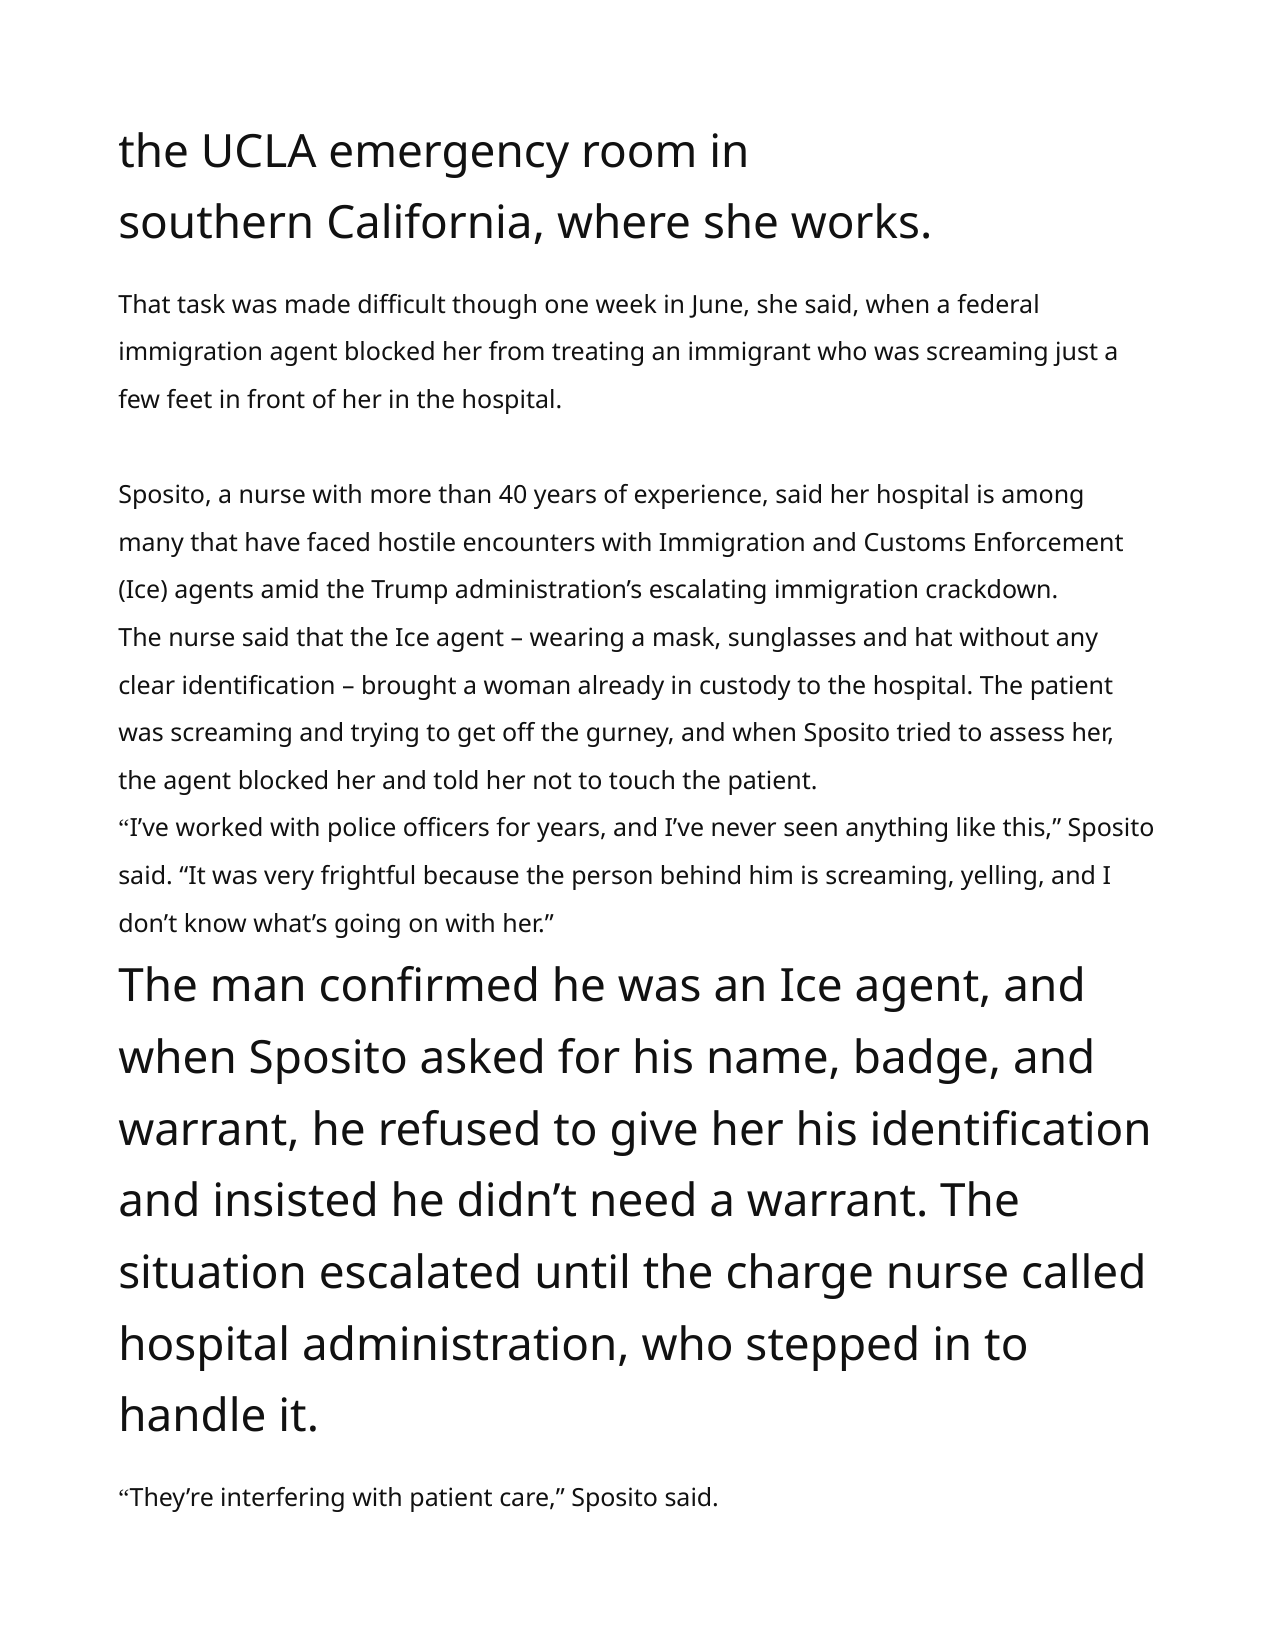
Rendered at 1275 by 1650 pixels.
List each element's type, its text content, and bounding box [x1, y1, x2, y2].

text “I’ve worked with police officers for years, and I’ve never seen anything like this,” Sposito said. “It was very frightful because the person behind him is screaming, yelling, and I don’t know what’s going on with her.” [118, 810, 1157, 939]
text “They’re interfering with patient care,” Sposito said. [118, 1479, 1157, 1514]
text The nurse said that the Ice agent – wearing a mask, sunglasses and hat without any clear identification – brought a woman already in custody to the hospital. The patient was screaming and trying to get off the gurney, and when Sposito tried to assess her, the agent blocked her and told her not to touch the patient. [118, 620, 1157, 797]
text the UCLA emergency room in southern California, where she works. [118, 118, 1157, 252]
text That task was made difficult though one week in June, she said, when a federal immigration agent blocked her from treating an immigrant who was screaming just a few feet in front of her in the hospital. [118, 286, 1157, 416]
text Sposito, a nurse with more than 40 years of experience, said her hospital is among many that have faced hostile encounters with Immigration and Customs Enforcement (Ice) agents amid the Trump administration’s escalating immigration crackdown. [118, 477, 1157, 606]
text The man confirmed he was an Ice agent, and when Sposito asked for his name, badge, and warrant, he refused to give her his identification and insisted he didn’t need a warrant. The situation escalated until the charge nurse called hospital administration, who stepped in to handle it. [118, 953, 1157, 1445]
